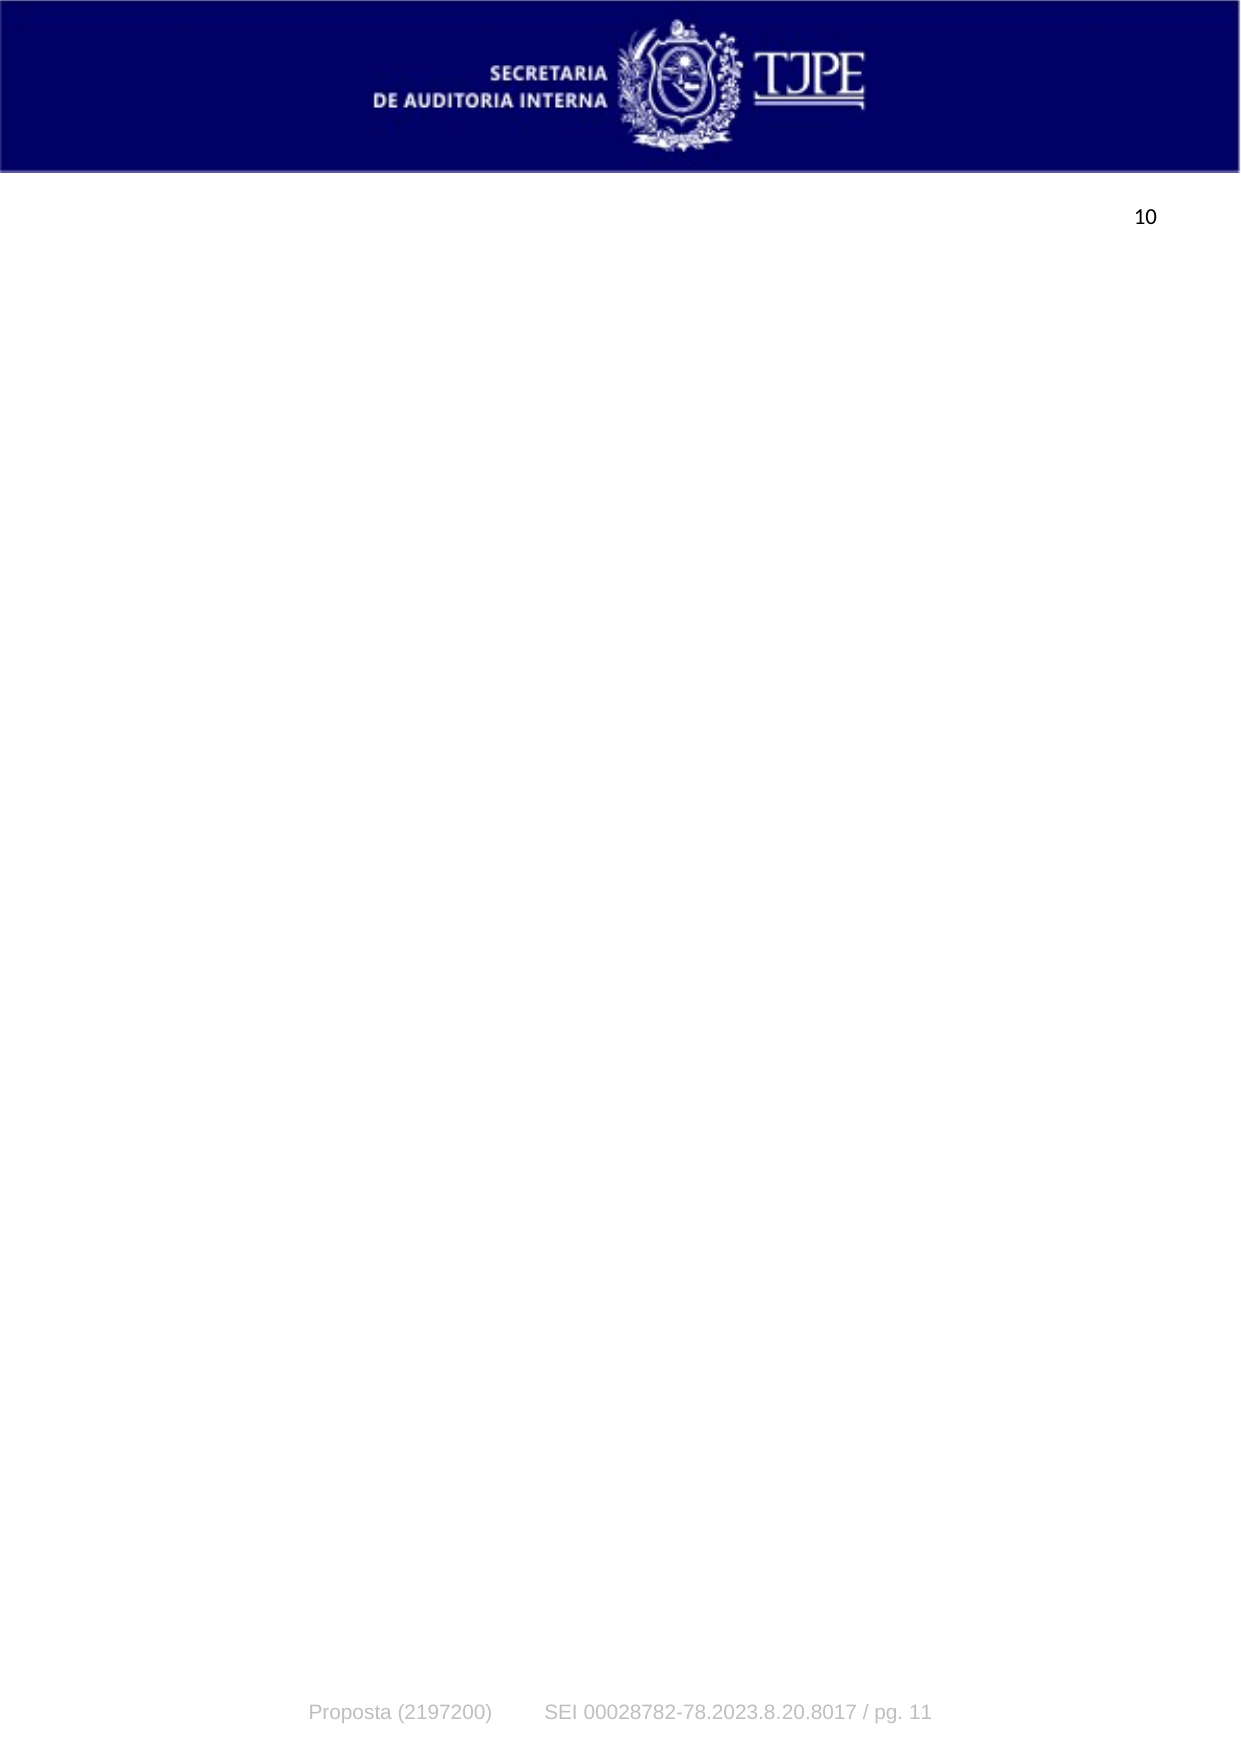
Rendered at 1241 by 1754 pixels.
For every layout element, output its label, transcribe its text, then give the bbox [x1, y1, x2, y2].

text 10 [0, 202, 1157, 230]
